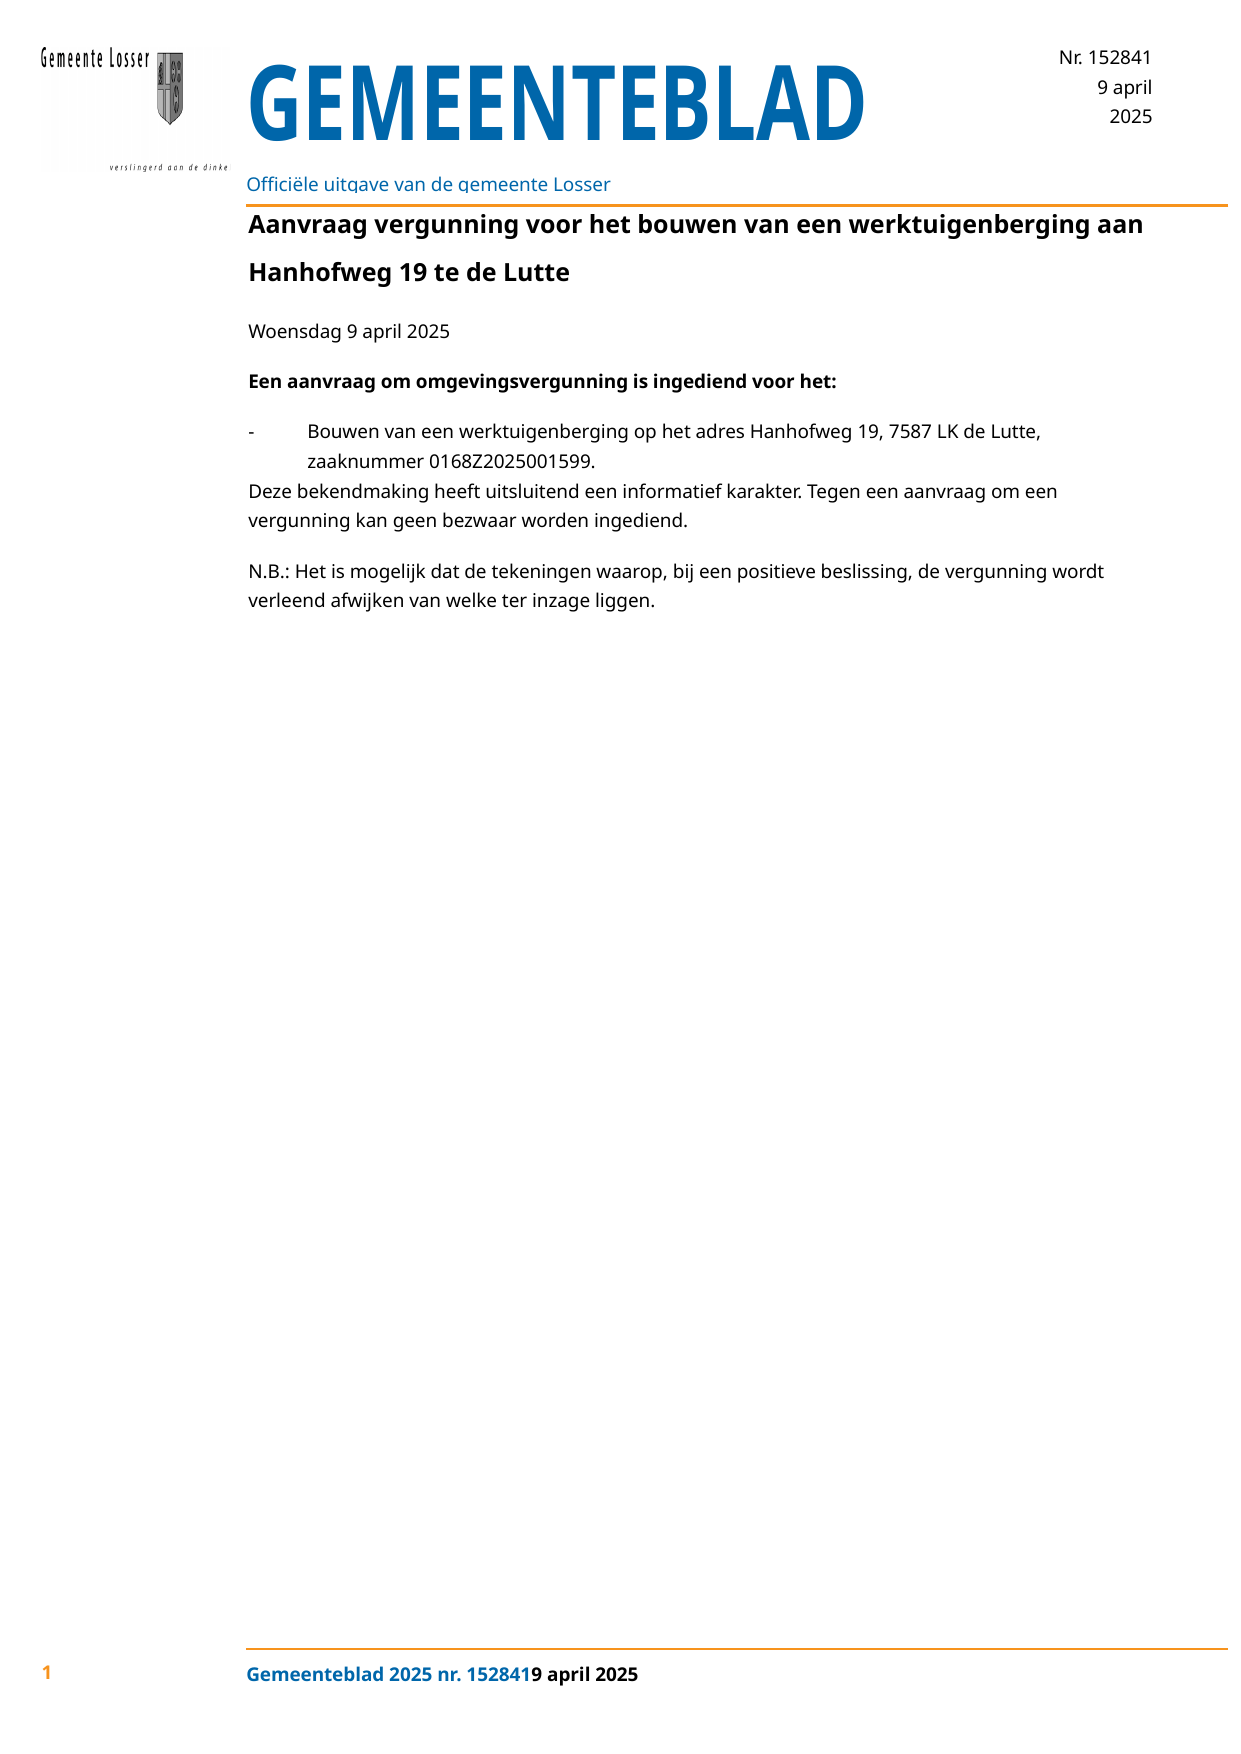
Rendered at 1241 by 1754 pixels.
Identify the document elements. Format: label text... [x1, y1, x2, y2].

text N.B.: Het is mogelijk dat de tekeningen waarop, bij een positieve beslissing, de vergunning wordt verleend afwijken van welke ter inzage liggen. [248, 558, 1152, 613]
text Aanvraag vergunning voor het bouwen van een werktuigenberging aan Hanhofweg 19 te de Lutte [248, 207, 1152, 288]
text Deze bekendmaking heeft uitsluitend een informatief karakter. Tegen een aanvraag om een vergunning kan geen bezwaar worden ingediend. [248, 478, 1152, 533]
picture [41, 47, 231, 172]
text Een aanvraag om omgevingsvergunning is ingediend voor het: [248, 368, 1152, 394]
text Woensdag 9 april 2025 [248, 318, 1152, 344]
list Bouwen van een werktuigenberging op het adres Hanhofweg 19, 7587 LK de Lutte, zaaknummer 0168Z2025001599. [248, 419, 1152, 474]
